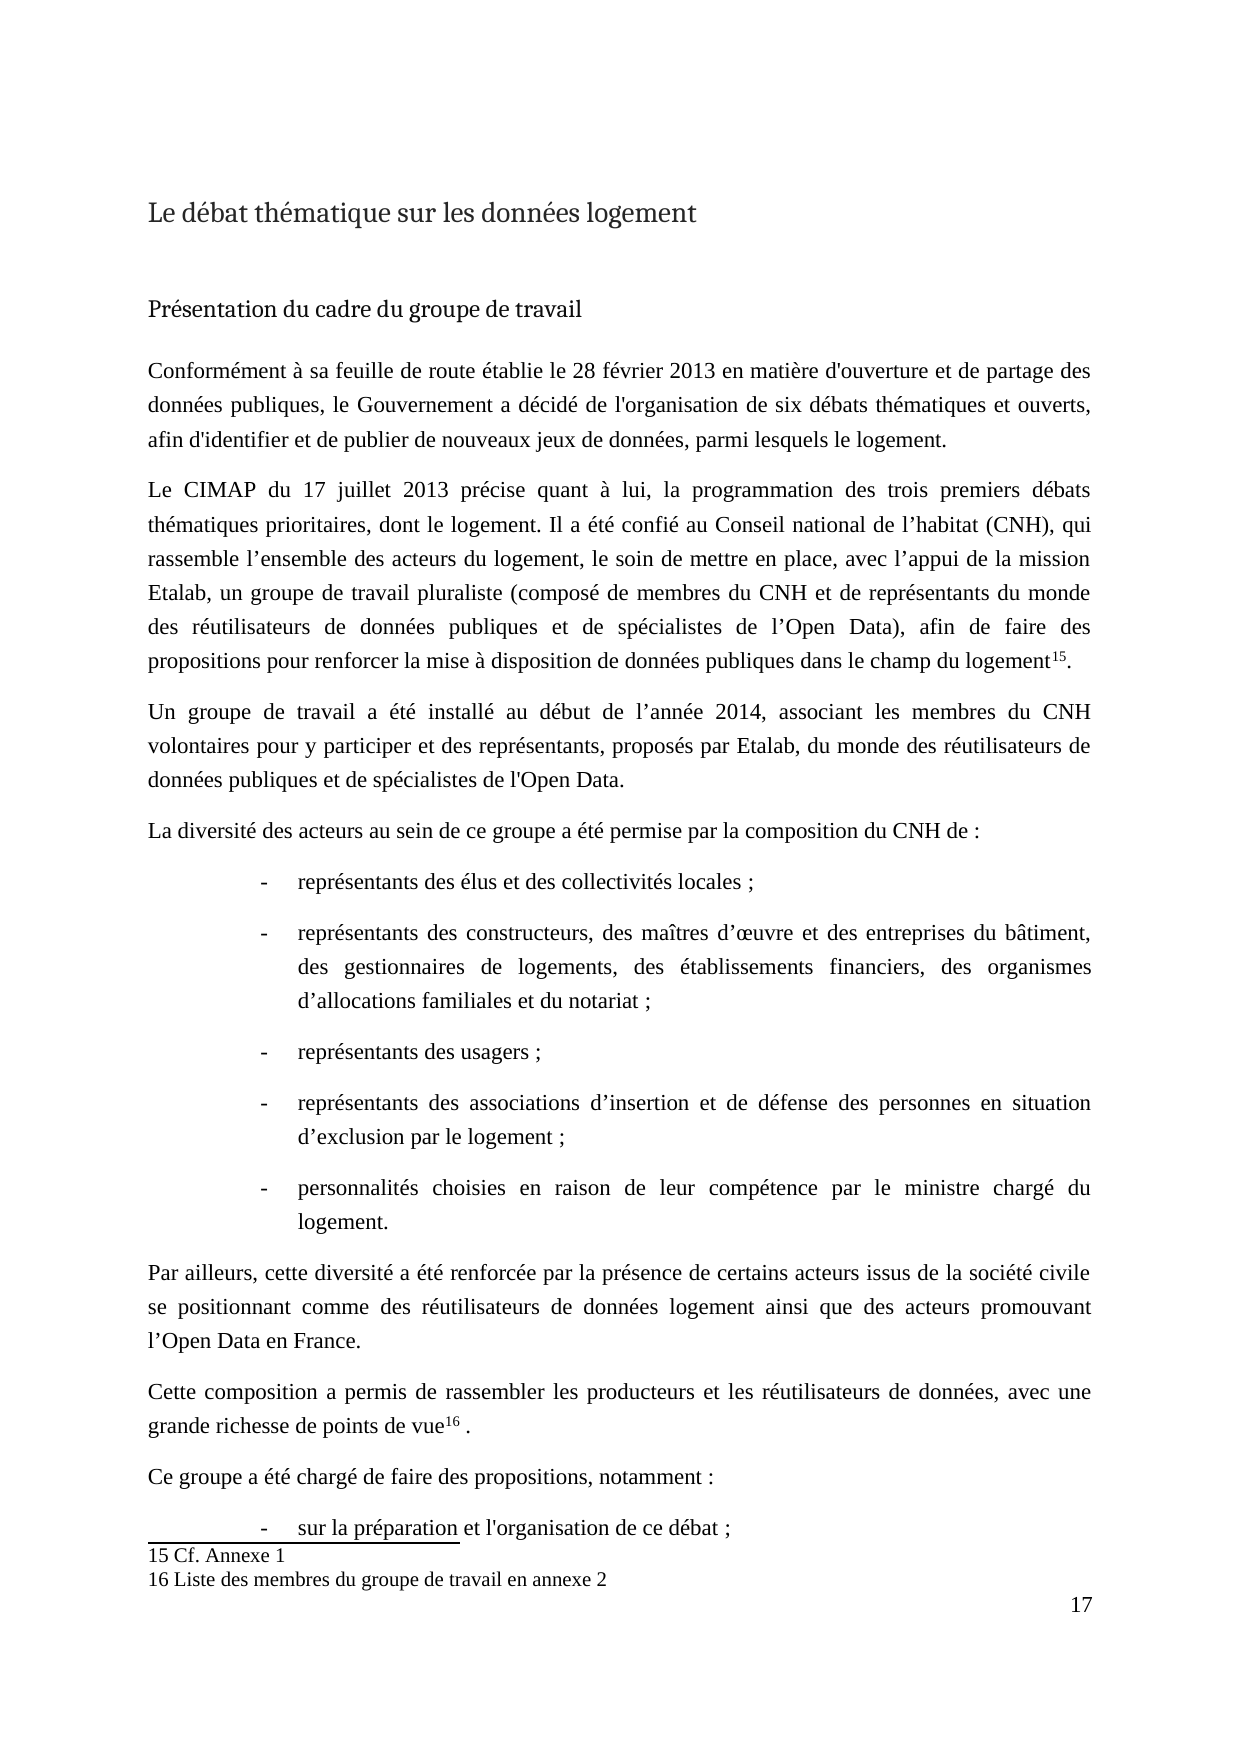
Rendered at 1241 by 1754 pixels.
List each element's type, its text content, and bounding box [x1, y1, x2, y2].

text Par ailleurs, cette diversité a été renforcée par la présence de certains acteurs issus de la société civile se positionnant comme des réutilisateurs de données logement ainsi que des acteurs promouvant l’Open Data en France. [148, 1259, 1093, 1354]
subtitle Présentation du cadre du groupe de travail [148, 295, 1093, 324]
list représentants des constructeurs, des maîtres d’œuvre et des entreprises du bâtiment, des gestionnaires de logements, des établissements financiers, des organismes d’allocations familiales et du notariat ; [260, 919, 1093, 1014]
list sur la préparation et l'organisation de ce débat ; [260, 1514, 1093, 1540]
text La diversité des acteurs au sein de ce groupe a été permise par la composition du CNH de : [148, 817, 1093, 844]
text Cf. Annexe 1 [148, 1543, 1093, 1567]
subtitle Le débat thématique sur les données logement [148, 197, 1093, 230]
text Le CIMAP du 17 juillet 2013 précise quant à lui, la programmation des trois premiers débats thématiques prioritaires, dont le logement. Il a été confié au Conseil national de l’habitat (CNH), qui rassemble l’ensemble des acteurs du logement, le soin de mettre en place, avec l’appui de la mission Etalab, un groupe de travail pluraliste (composé de membres du CNH et de représentants du monde des réutilisateurs de données publiques et de spécialistes de l’Open Data), afin de faire des propositions pour renforcer la mise à disposition de données publiques dans le champ du logement. [148, 477, 1093, 674]
list personnalités choisies en raison de leur compétence par le ministre chargé du logement. [260, 1174, 1093, 1234]
list représentants des associations d’insertion et de défense des personnes en situation d’exclusion par le logement ; [260, 1089, 1093, 1149]
text Ce groupe a été chargé de faire des propositions, notamment : [148, 1463, 1093, 1489]
text Un groupe de travail a été installé au début de l’année 2014, associant les membres du CNH volontaires pour y participer et des représentants, proposés par Etalab, du monde des réutilisateurs de données publiques et de spécialistes de l'Open Data. [148, 698, 1093, 793]
text Conformément à sa feuille de route établie le 28 février 2013 en matière d'ouverture et de partage des données publiques, le Gouvernement a décidé de l'organisation de six débats thématiques et ouverts, afin d'identifier et de publier de nouveaux jeux de données, parmi lesquels le logement. [148, 357, 1093, 452]
list représentants des usagers ; [260, 1038, 1093, 1064]
text Cette composition a permis de rassembler les producteurs et les réutilisateurs de données, avec une grande richesse de points de vue . [148, 1378, 1093, 1439]
text Liste des membres du groupe de travail en annexe 2 [148, 1567, 1093, 1591]
list représentants des élus et des collectivités locales ; [260, 868, 1093, 894]
